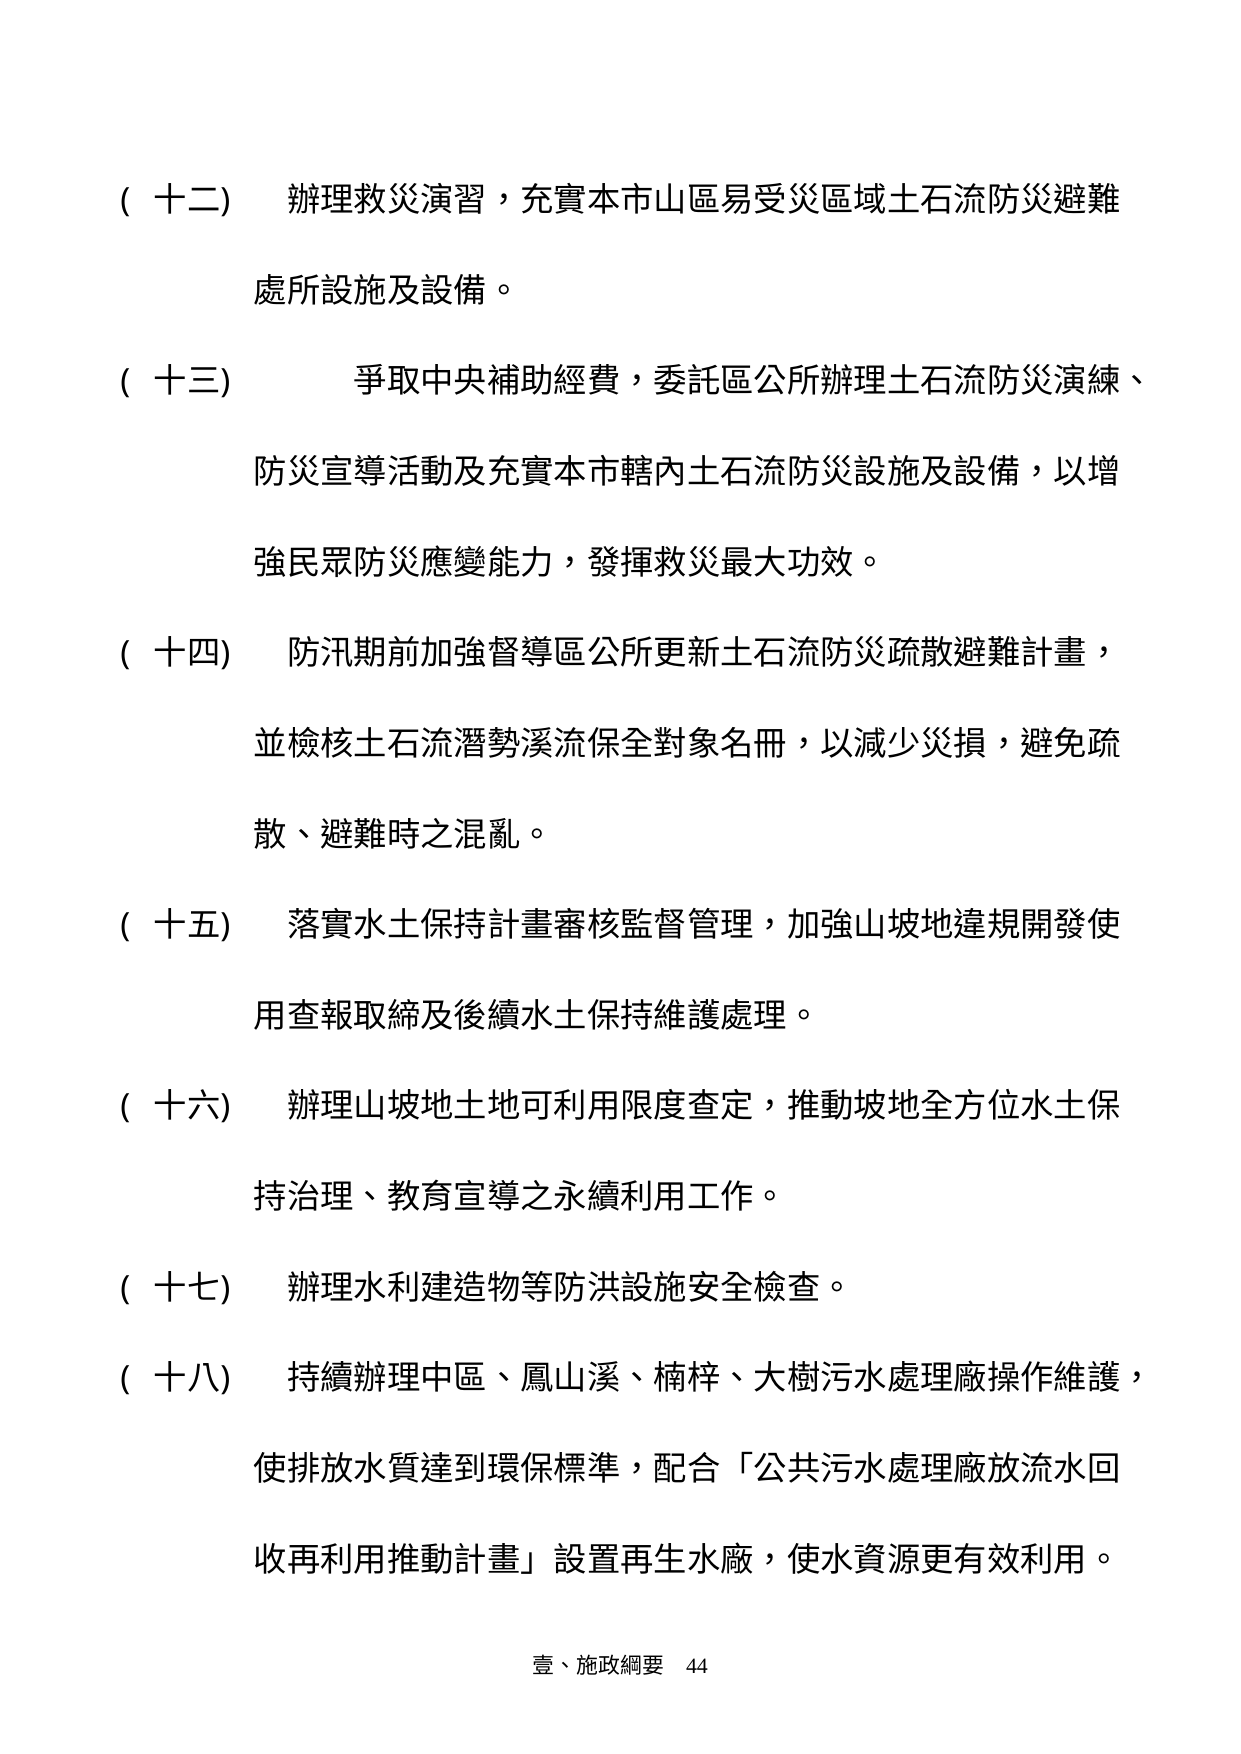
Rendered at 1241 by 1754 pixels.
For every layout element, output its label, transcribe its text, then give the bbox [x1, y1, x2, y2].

list 辦理山坡地土地可利用限度查定，推動坡地全方位水土保持治理、教育宣導之永續利用工作。 [120, 1058, 1120, 1239]
list 辦理救災演習，充實本市山區易受災區域土石流防災避難處所設施及設備。 [120, 152, 1120, 333]
list 辦理水利建造物等防洪設施安全檢查。 [120, 1239, 1120, 1330]
list 防汛期前加強督導區公所更新土石流防災疏散避難計畫，並檢核土石流潛勢溪流保全對象名冊，以減少災損，避免疏散、避難時之混亂。 [120, 605, 1120, 877]
list 落實水土保持計畫審核監督管理，加強山坡地違規開發使用查報取締及後續水土保持維護處理。 [120, 877, 1120, 1058]
list 持續辦理中區、鳳山溪、楠梓、大樹污水處理廠操作維護，使排放水質達到環保標準，配合「公共污水處理廠放流水回收再利用推動計畫」設置再生水廠，使水資源更有效利用。 [120, 1330, 1120, 1602]
list 爭取中央補助經費，委託區公所辦理土石流防災演練、防災宣導活動及充實本市轄內土石流防災設施及設備，以增強民眾防災應變能力，發揮救災最大功效。 [120, 333, 1120, 605]
